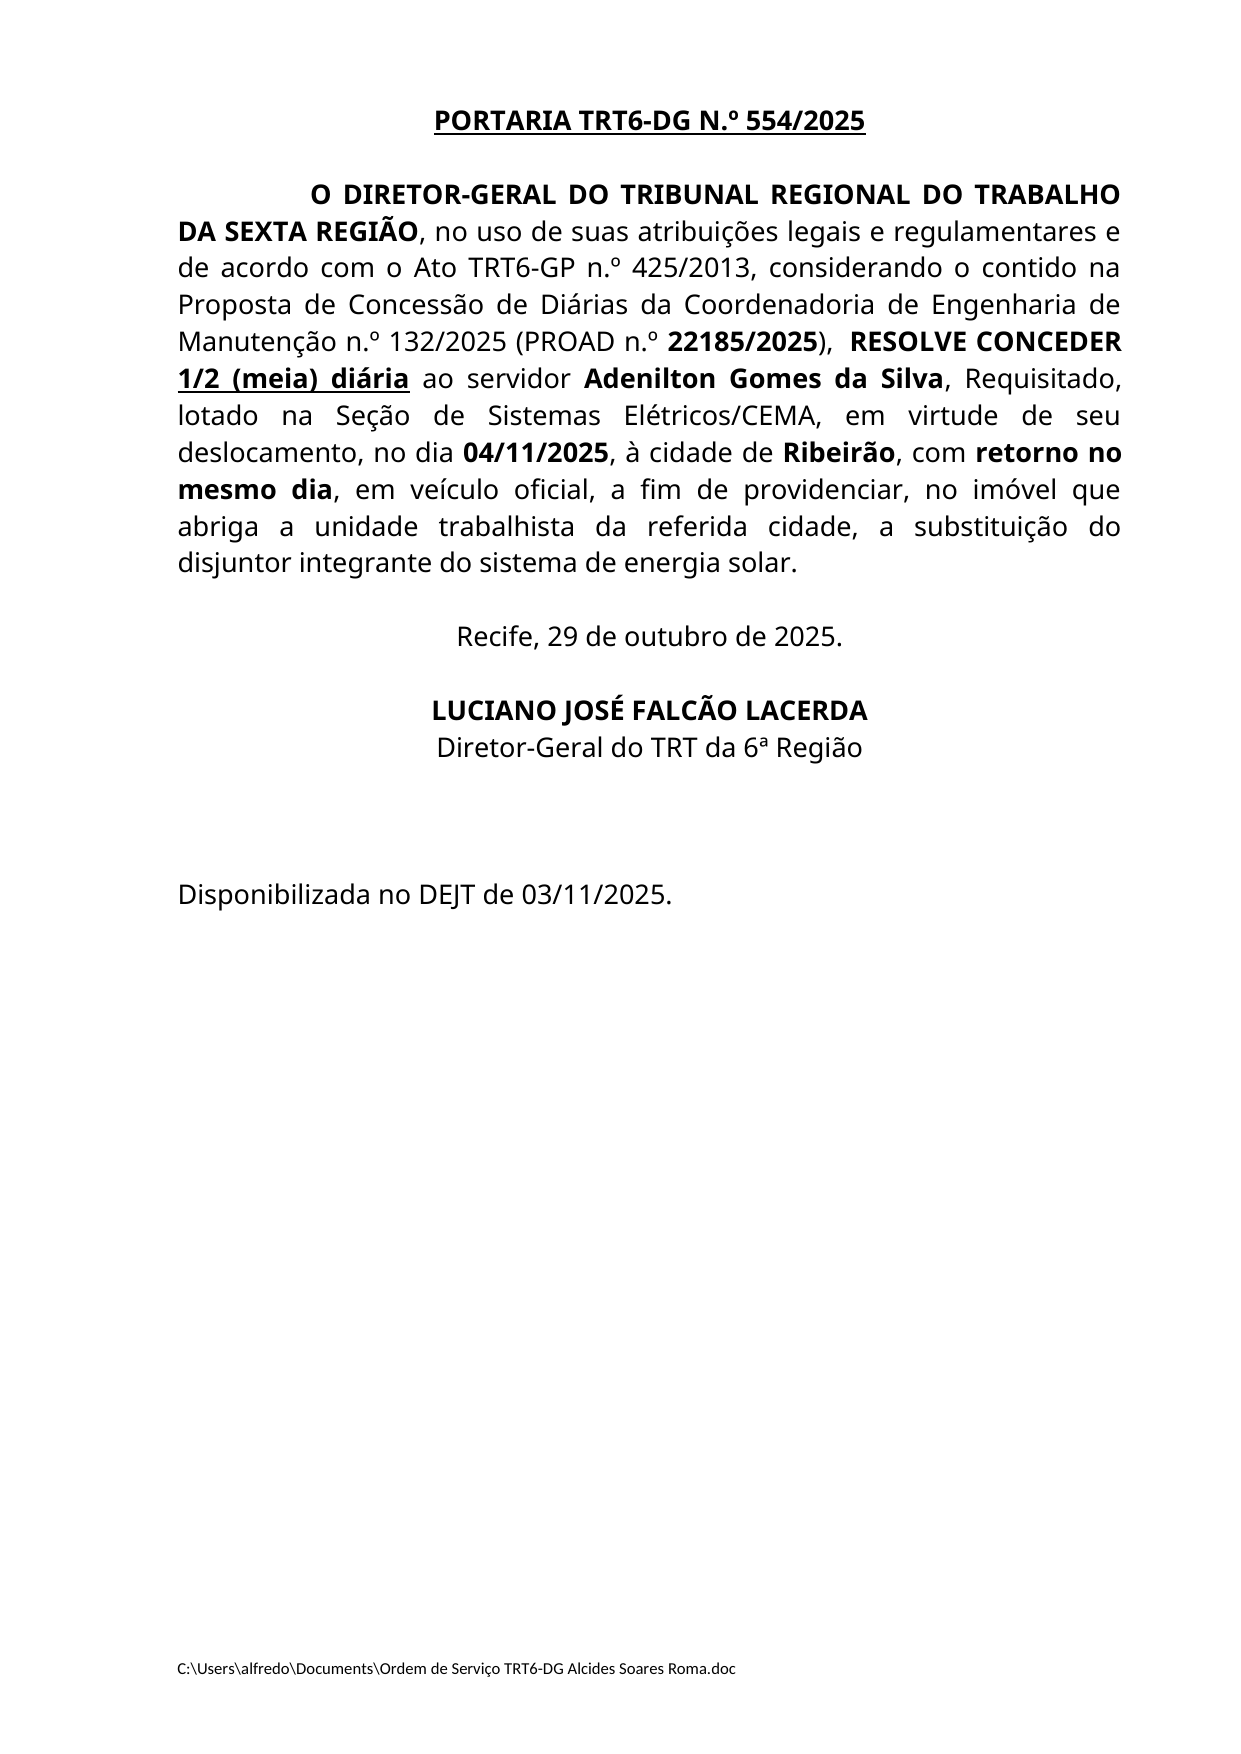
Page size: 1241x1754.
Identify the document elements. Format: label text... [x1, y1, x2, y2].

text Recife, 29 de outubro de 2025. [177, 618, 1122, 654]
text PORTARIA TRT6-DG N.º 554/2025 [177, 100, 1122, 138]
text Diretor-Geral do TRT da 6ª Região [177, 728, 1122, 765]
text Disponibilizada no DEJT de 03/11/2025. [177, 876, 1122, 913]
text O DIRETOR-GERAL DO TRIBUNAL REGIONAL DO TRABALHO DA SEXTA REGIÃO, no uso de suas atribuições legais e regulamentares e de acordo com o Ato TRT6-GP n.º 425/2013, considerando o contido na Proposta de Concessão de Diárias da Coordenadoria de Engenharia de Manutenção n.º 132/2025 (PROAD n.º 22185/2025), RESOLVE CONCEDER 1/2 (meia) diária ao servidor Adenilton Gomes da Silva, Requisitado, lotado na Seção de Sistemas Elétricos/CEMA, em virtude de seu deslocamento, no dia 04/11/2025, à cidade de Ribeirão, com retorno no mesmo dia, em veículo oficial, a fim de providenciar, no imóvel que abriga a unidade trabalhista da referida cidade, a substituição do disjuntor integrante do sistema de energia solar. [177, 175, 1122, 581]
text LUCIANO JOSÉ FALCÃO LACERDA [177, 691, 1122, 728]
